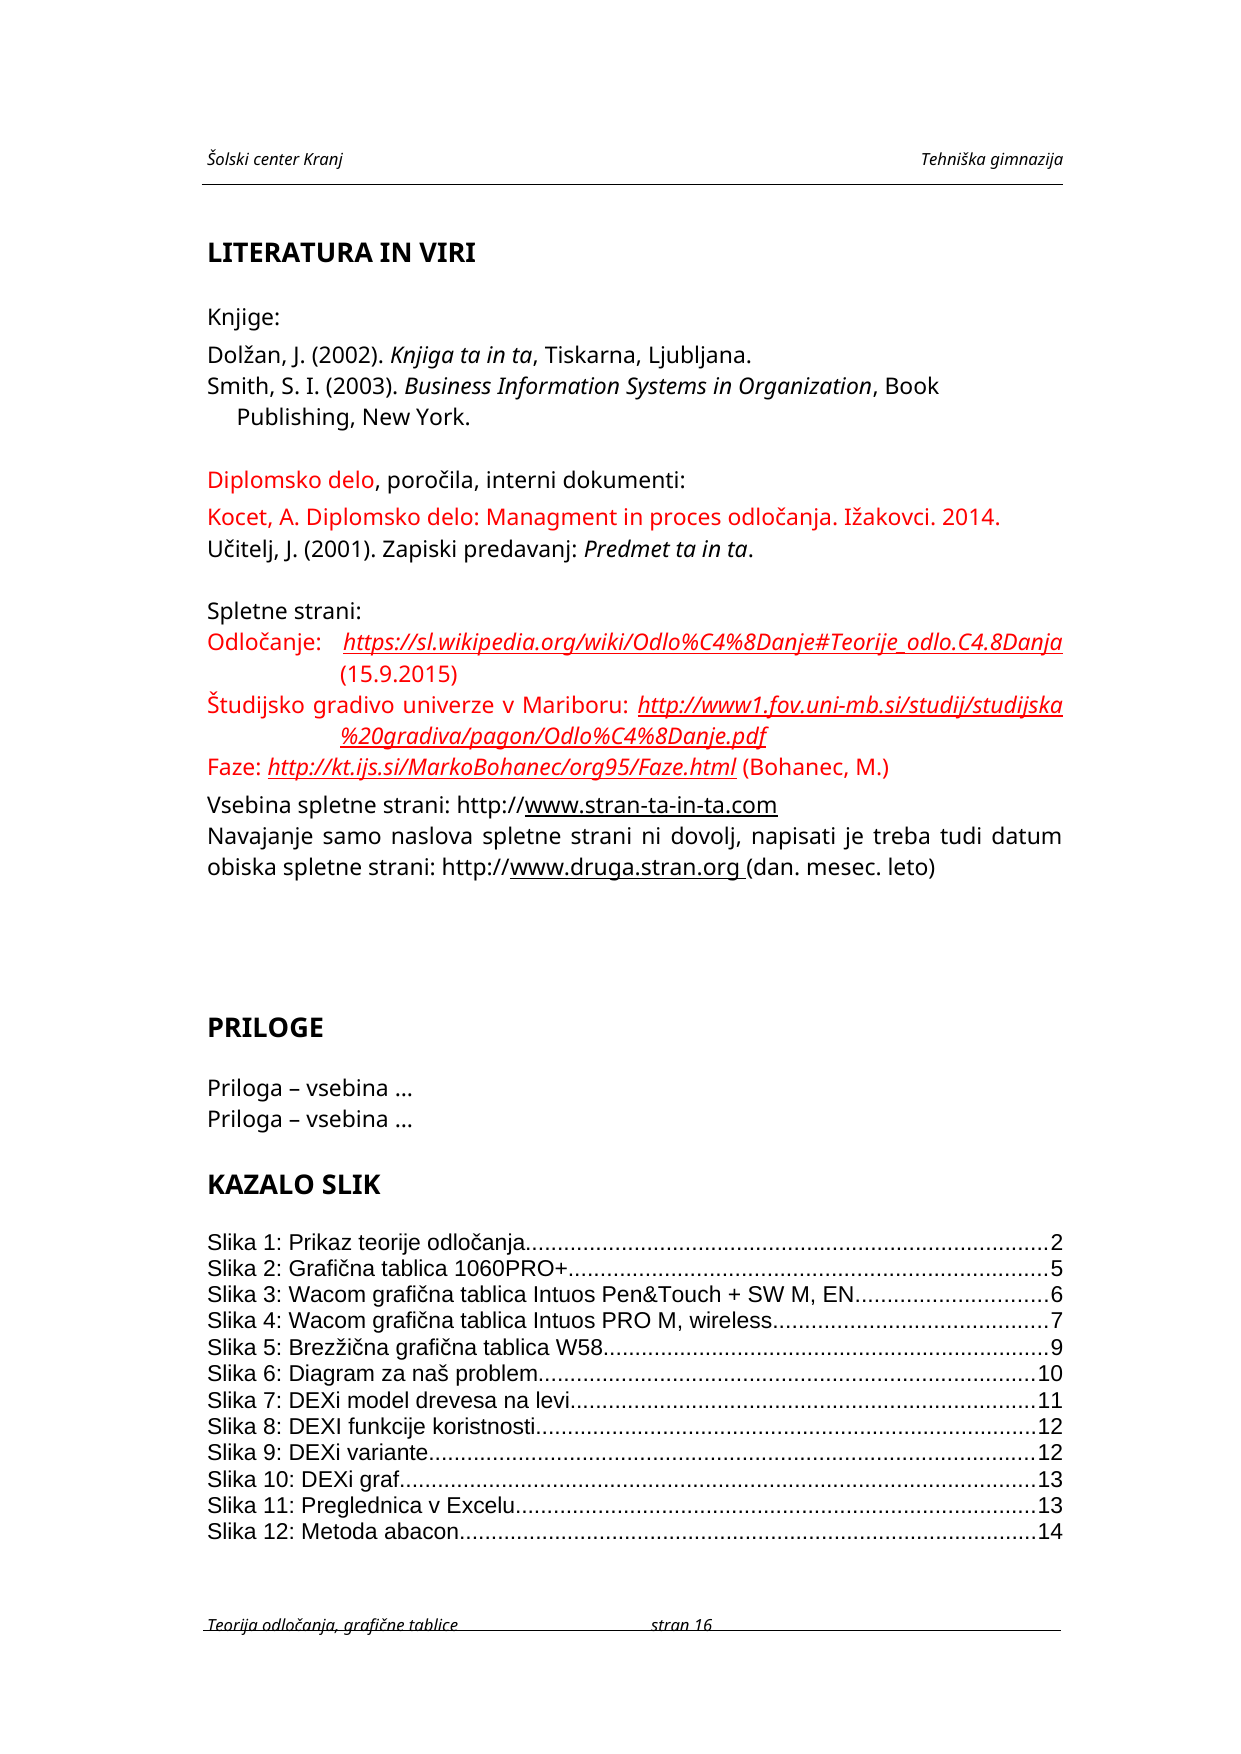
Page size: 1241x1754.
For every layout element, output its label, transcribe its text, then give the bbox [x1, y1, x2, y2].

text Navajanje samo naslova spletne strani ni dovolj, napisati je treba tudi datum obiska spletne strani: http://www.druga.stran.org (dan. mesec. leto) [207, 820, 1063, 882]
text Slika 5: Brezžična grafična tablica W58 9 [207, 1334, 1063, 1360]
subtitle KAZALO SLIK [207, 1165, 1063, 1202]
text Učitelj, J. (2001). Zapiski predavanj: Predmet ta in ta. [207, 532, 1063, 564]
text Dolžan, J. (2002). Knjiga ta in ta, Tiskarna, Ljubljana. [207, 339, 1063, 370]
text Knjige: [207, 301, 1063, 332]
text Slika 7: DEXi model drevesa na levi 11 [207, 1387, 1063, 1413]
subtitle PRILOGE [207, 1008, 1063, 1045]
text Slika 8: DEXI funkcije koristnosti 12 [207, 1413, 1063, 1439]
text Študijsko gradivo univerze v Mariboru: http://www1.fov.uni-mb.si/studij/studijska%20gradiva/pagon/Odlo%C4%8Danje.pdf [207, 689, 1063, 751]
text Slika 2: Grafična tablica 1060PRO+ 5 [207, 1255, 1063, 1281]
text Slika 1: Prikaz teorije odločanja 2 [207, 1228, 1063, 1255]
text Priloga – vsebina … [207, 1103, 1063, 1134]
text Faze: http://kt.ijs.si/MarkoBohanec/org95/Faze.html (Bohanec, M.) [207, 751, 1063, 782]
text Slika 6: Diagram za naš problem 10 [207, 1360, 1063, 1387]
text Slika 3: Wacom grafična tablica Intuos Pen&Touch + SW M, EN 6 [207, 1281, 1063, 1307]
text Odločanje: https://sl.wikipedia.org/wiki/Odlo%C4%8Danje#Teorije_odlo.C4.8Danja (15.9.2015) [207, 626, 1063, 689]
text Diplomsko delo, poročila, interni dokumenti: [207, 464, 1063, 495]
text Smith, S. I. (2003). Business Information Systems in Organization, Book Publishing, New York. [207, 370, 1063, 432]
text Slika 10: DEXi graf 13 [207, 1466, 1063, 1492]
text Kocet, A. Diplomsko delo: Managment in proces odločanja. Ižakovci. 2014. [207, 501, 1063, 532]
text Spletne strani: [207, 595, 1063, 626]
text Priloga – vsebina … [207, 1071, 1063, 1103]
text Slika 4: Wacom grafična tablica Intuos PRO M, wireless 7 [207, 1307, 1063, 1334]
text Vsebina spletne strani: http://www.stran-ta-in-ta.com [207, 789, 1063, 820]
text Slika 9: DEXi variante 12 [207, 1439, 1063, 1466]
text Slika 11: Preglednica v Excelu 13 [207, 1492, 1063, 1518]
subtitle LITERATURA IN VIRI [207, 233, 1063, 270]
text Slika 12: Metoda abacon 14 [207, 1518, 1063, 1545]
